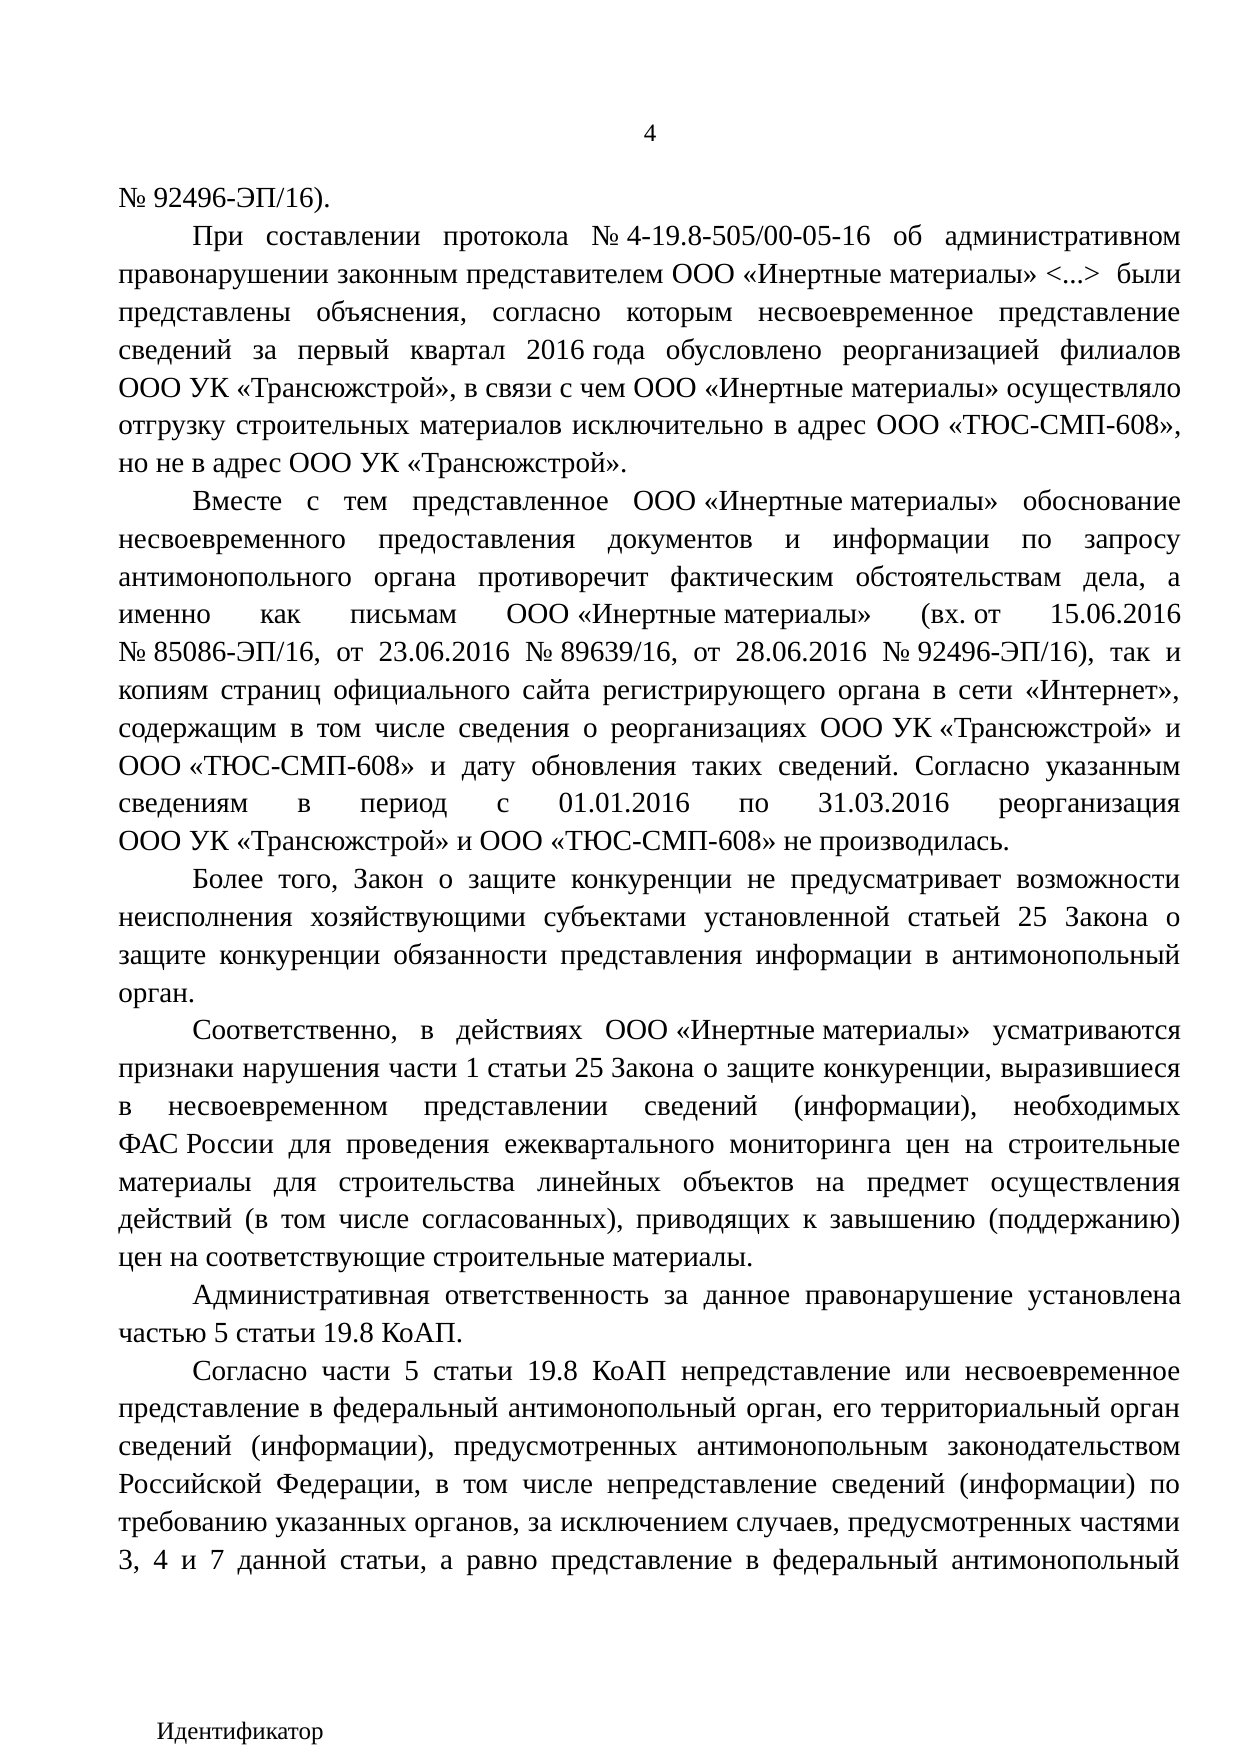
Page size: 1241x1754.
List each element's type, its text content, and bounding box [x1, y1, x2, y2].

text Вместе с тем представленное ООО «Инертные материалы» обоснование несвоевременного предоставления документов и информации по запросу антимонопольного органа противоречит фактическим обстоятельствам дела, а именно как письмам ООО «Инертные материалы» (вх. от 15.06.2016 № 85086-ЭП/16, от 23.06.2016 № 89639/16, от 28.06.2016 № 92496-ЭП/16), так и копиям страниц официального сайта регистрирующего органа в сети «Интернет», содержащим в том числе сведения о реорганизациях ООО УК «Трансюжстрой» и ООО «ТЮС-СМП-608» и дату обновления таких сведений. Согласно указанным сведениям в период с 01.01.2016 по 31.03.2016 реорганизация ООО УК «Трансюжстрой» и ООО «ТЮС-СМП-608» не производилась. [118, 479, 1181, 857]
text При составлении протокола № 4-19.8-505/00-05-16 об административном правонарушении законным представителем ООО «Инертные материалы» <...> были представлены объяснения, согласно которым несвоевременное представление сведений за первый квартал 2016 года обусловлено реорганизацией филиалов ООО УК «Трансюжстрой», в связи с чем ООО «Инертные материалы» осуществляло отгрузку строительных материалов исключительно в адрес ООО «ТЮС-СМП-608», но не в адрес ООО УК «Трансюжстрой». [118, 214, 1181, 479]
text Административная ответственность за данное правонарушение установлена частью 5 статьи 19.8 КоАП. [118, 1273, 1181, 1348]
text № 92496-ЭП/16). [118, 176, 1181, 214]
text Более того, Закон о защите конкуренции не предусматривает возможности неисполнения хозяйствующими субъектами установленной статьей 25 Закона о защите конкуренции обязанности представления информации в антимонопольный орган. [118, 857, 1181, 1008]
text Согласно части 5 статьи 19.8 КоАП непредставление или несвоевременное представление в федеральный антимонопольный орган, его территориальный орган сведений (информации), предусмотренных антимонопольным законодательством Российской Федерации, в том числе непредставление сведений (информации) по требованию указанных органов, за исключением случаев, предусмотренных частями 3, 4 и 7 данной статьи, а равно представление в федеральный антимонопольный [118, 1348, 1181, 1575]
text Соответственно, в действиях ООО «Инертные материалы» усматриваются признаки нарушения части 1 статьи 25 Закона о защите конкуренции, выразившиеся в несвоевременном представлении сведений (информации), необходимых ФАС России для проведения ежеквартального мониторинга цен на строительные материалы для строительства линейных объектов на предмет осуществления действий (в том числе согласованных), приводящих к завышению (поддержанию) цен на соответствующие строительные материалы. [118, 1008, 1181, 1273]
